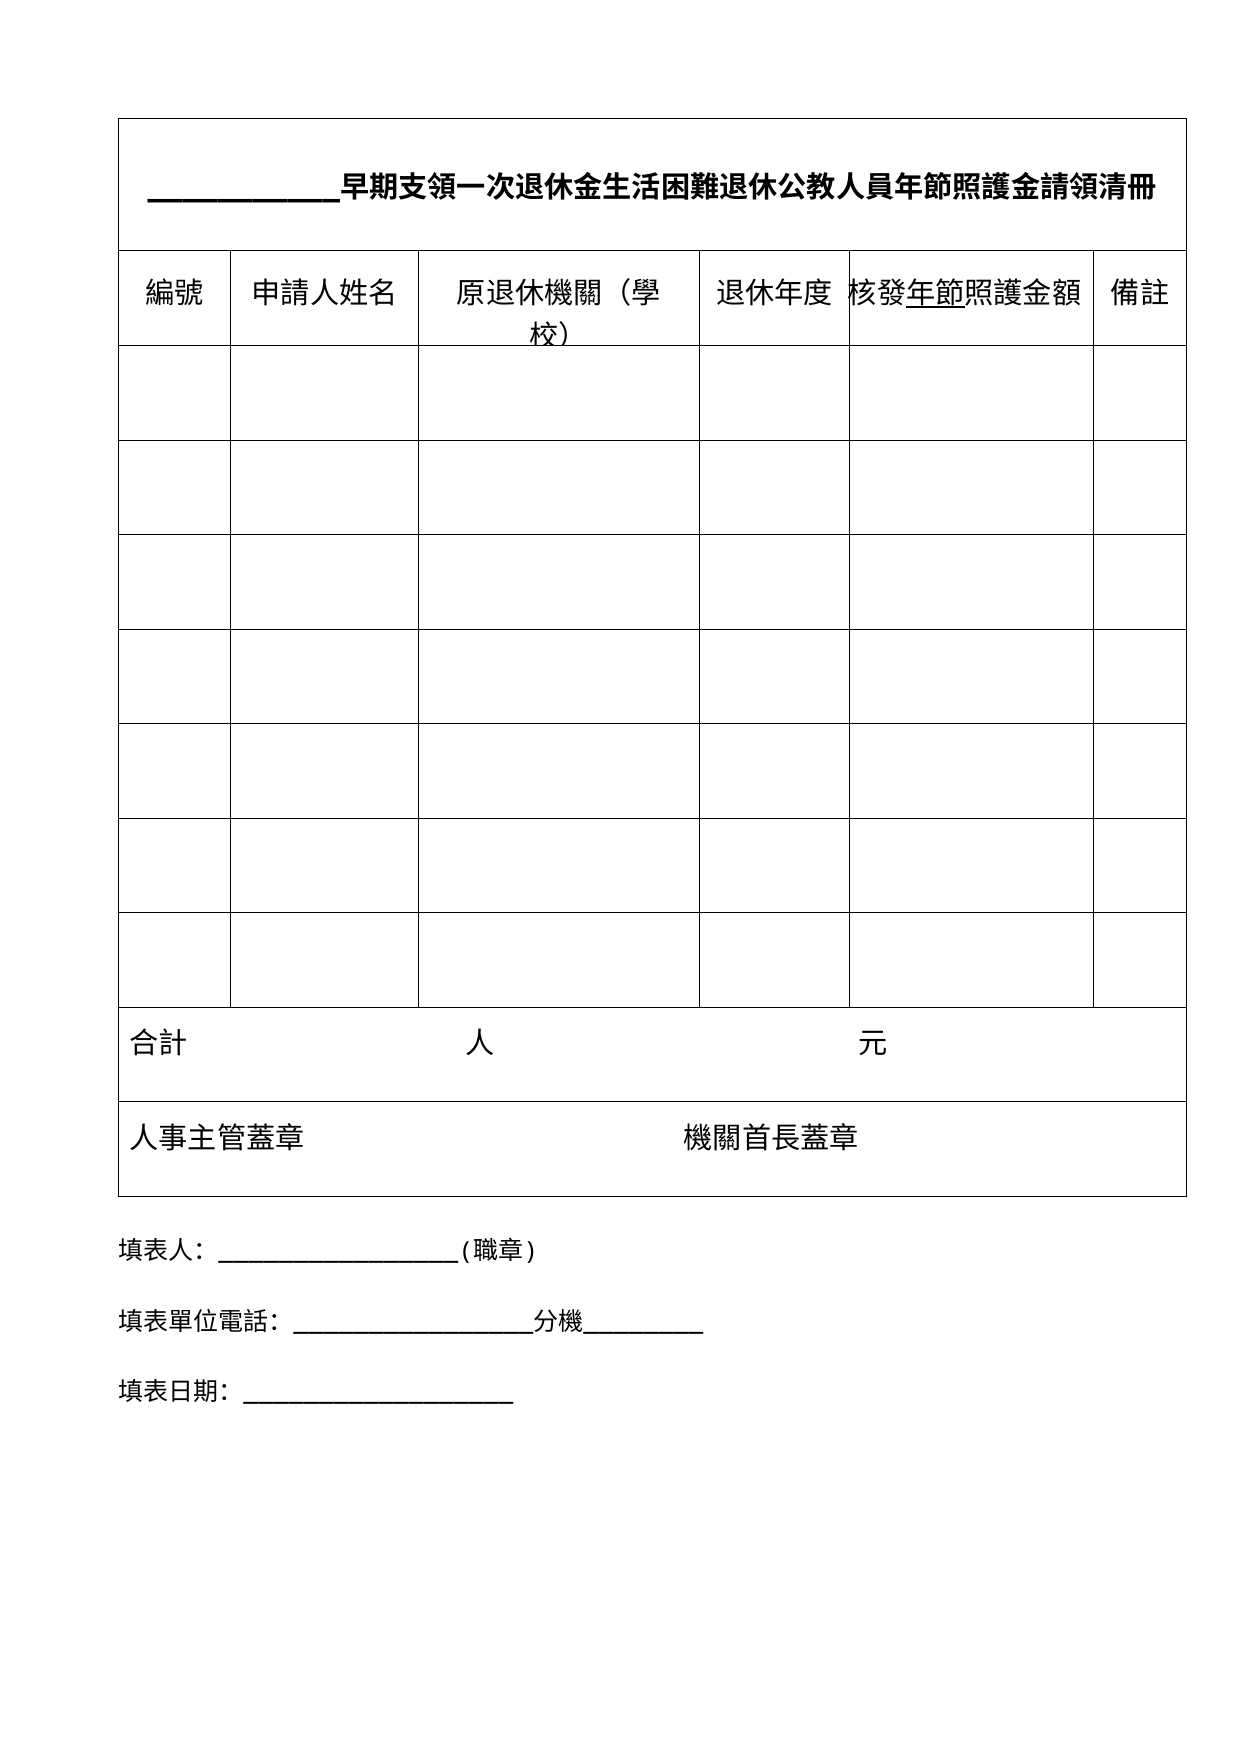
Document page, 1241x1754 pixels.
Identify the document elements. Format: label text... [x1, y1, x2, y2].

table_cell 備註 [1094, 251, 1186, 345]
table_cell [1094, 441, 1186, 534]
table_cell [119, 819, 230, 912]
table_cell 編號 [119, 251, 230, 345]
table_cell [419, 913, 699, 1007]
table_cell [119, 724, 230, 818]
table_cell [1094, 819, 1186, 912]
table_cell [119, 913, 230, 1007]
text 填表人：________________(職章) [118, 1231, 1122, 1267]
table_cell [419, 346, 699, 440]
table_cell [1094, 535, 1186, 629]
table_cell 退休年度 [700, 251, 849, 345]
table_cell [231, 724, 418, 818]
table_cell [119, 346, 230, 440]
text 填表單位電話：________________分機________ [118, 1301, 1122, 1337]
table_cell [700, 346, 849, 440]
table_cell [850, 441, 1093, 534]
table_cell [231, 913, 418, 1007]
table_cell [700, 819, 849, 912]
table_cell [419, 630, 699, 723]
table_cell [231, 346, 418, 440]
table_cell 合計 人 元 [119, 1008, 1186, 1101]
table_cell [419, 724, 699, 818]
table_cell [700, 913, 849, 1007]
table_cell [231, 535, 418, 629]
table_header ___________早期支領一次退休金生活困難退休公教人員年節照護金請領清冊 [119, 119, 1186, 250]
table_cell [1094, 913, 1186, 1007]
table_cell [231, 441, 418, 534]
table_cell 人事主管蓋章 機關首長蓋章 [119, 1102, 1186, 1196]
table_cell [419, 535, 699, 629]
text 填表日期：__________________ [118, 1371, 1122, 1407]
table_cell [850, 913, 1093, 1007]
table_cell 申請人姓名 [231, 251, 418, 345]
table_cell 原退休機關（學校） [419, 251, 699, 345]
table_cell [1094, 724, 1186, 818]
table_cell [231, 630, 418, 723]
table_cell [1094, 346, 1186, 440]
table_cell [700, 724, 849, 818]
table_cell [119, 630, 230, 723]
table_cell [850, 346, 1093, 440]
table_cell [119, 441, 230, 534]
table_cell 核發年節照護金額 [850, 251, 1093, 345]
table_cell [700, 630, 849, 723]
table_cell [850, 724, 1093, 818]
table_cell [850, 630, 1093, 723]
table_cell [700, 441, 849, 534]
table_cell [419, 441, 699, 534]
table_cell [700, 535, 849, 629]
table_cell [850, 819, 1093, 912]
table_cell [1094, 630, 1186, 723]
table_cell [119, 535, 230, 629]
table_cell [419, 819, 699, 912]
table_cell [850, 535, 1093, 629]
table_cell [231, 819, 418, 912]
